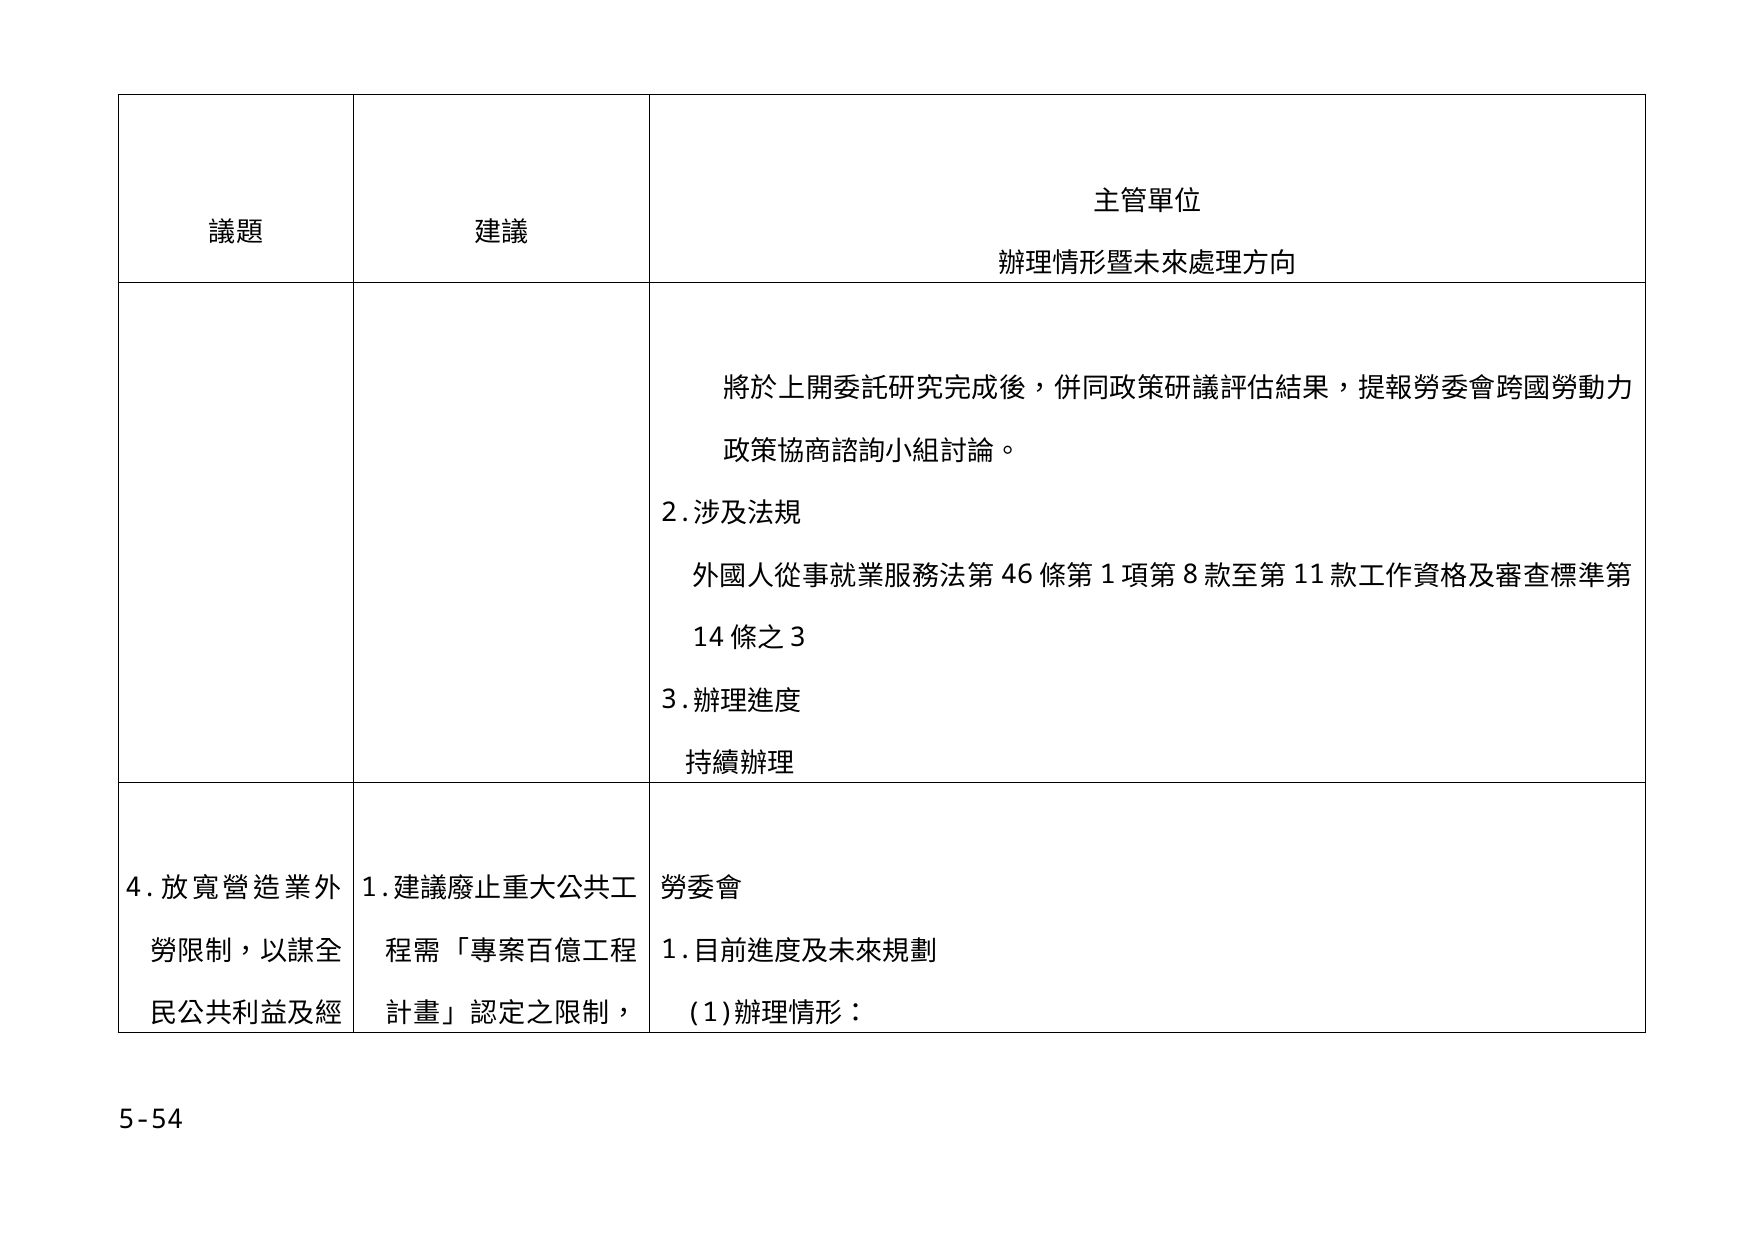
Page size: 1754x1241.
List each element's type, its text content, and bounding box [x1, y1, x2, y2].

table_cell [354, 283, 649, 782]
table_cell 1.建議廢止重大公共工程需「專案百億工程計畫」認定之限制， [354, 783, 649, 1032]
table_cell 將於上開委託研究完成後，併同政策研議評估結果，提報勞委會跨國勞動力政策協商諮詢小組討論。 2.涉及法規 外國人從事就業服務法第46條第1項第8款至第11款工作資格及審查標準第14條之3 3.辦理進度 持續辦理 [650, 283, 1645, 782]
table_header 建議 [354, 95, 649, 282]
table_cell [119, 283, 353, 782]
table_cell 4.放寬營造業外勞限制，以謀全民公共利益及經 [119, 783, 353, 1032]
table_header 主管單位 辦理情形暨未來處理方向 [650, 95, 1645, 282]
table_cell 勞委會 1.目前進度及未來規劃 (1)辦理情形： [650, 783, 1645, 1032]
table_header 議題 [119, 95, 353, 282]
